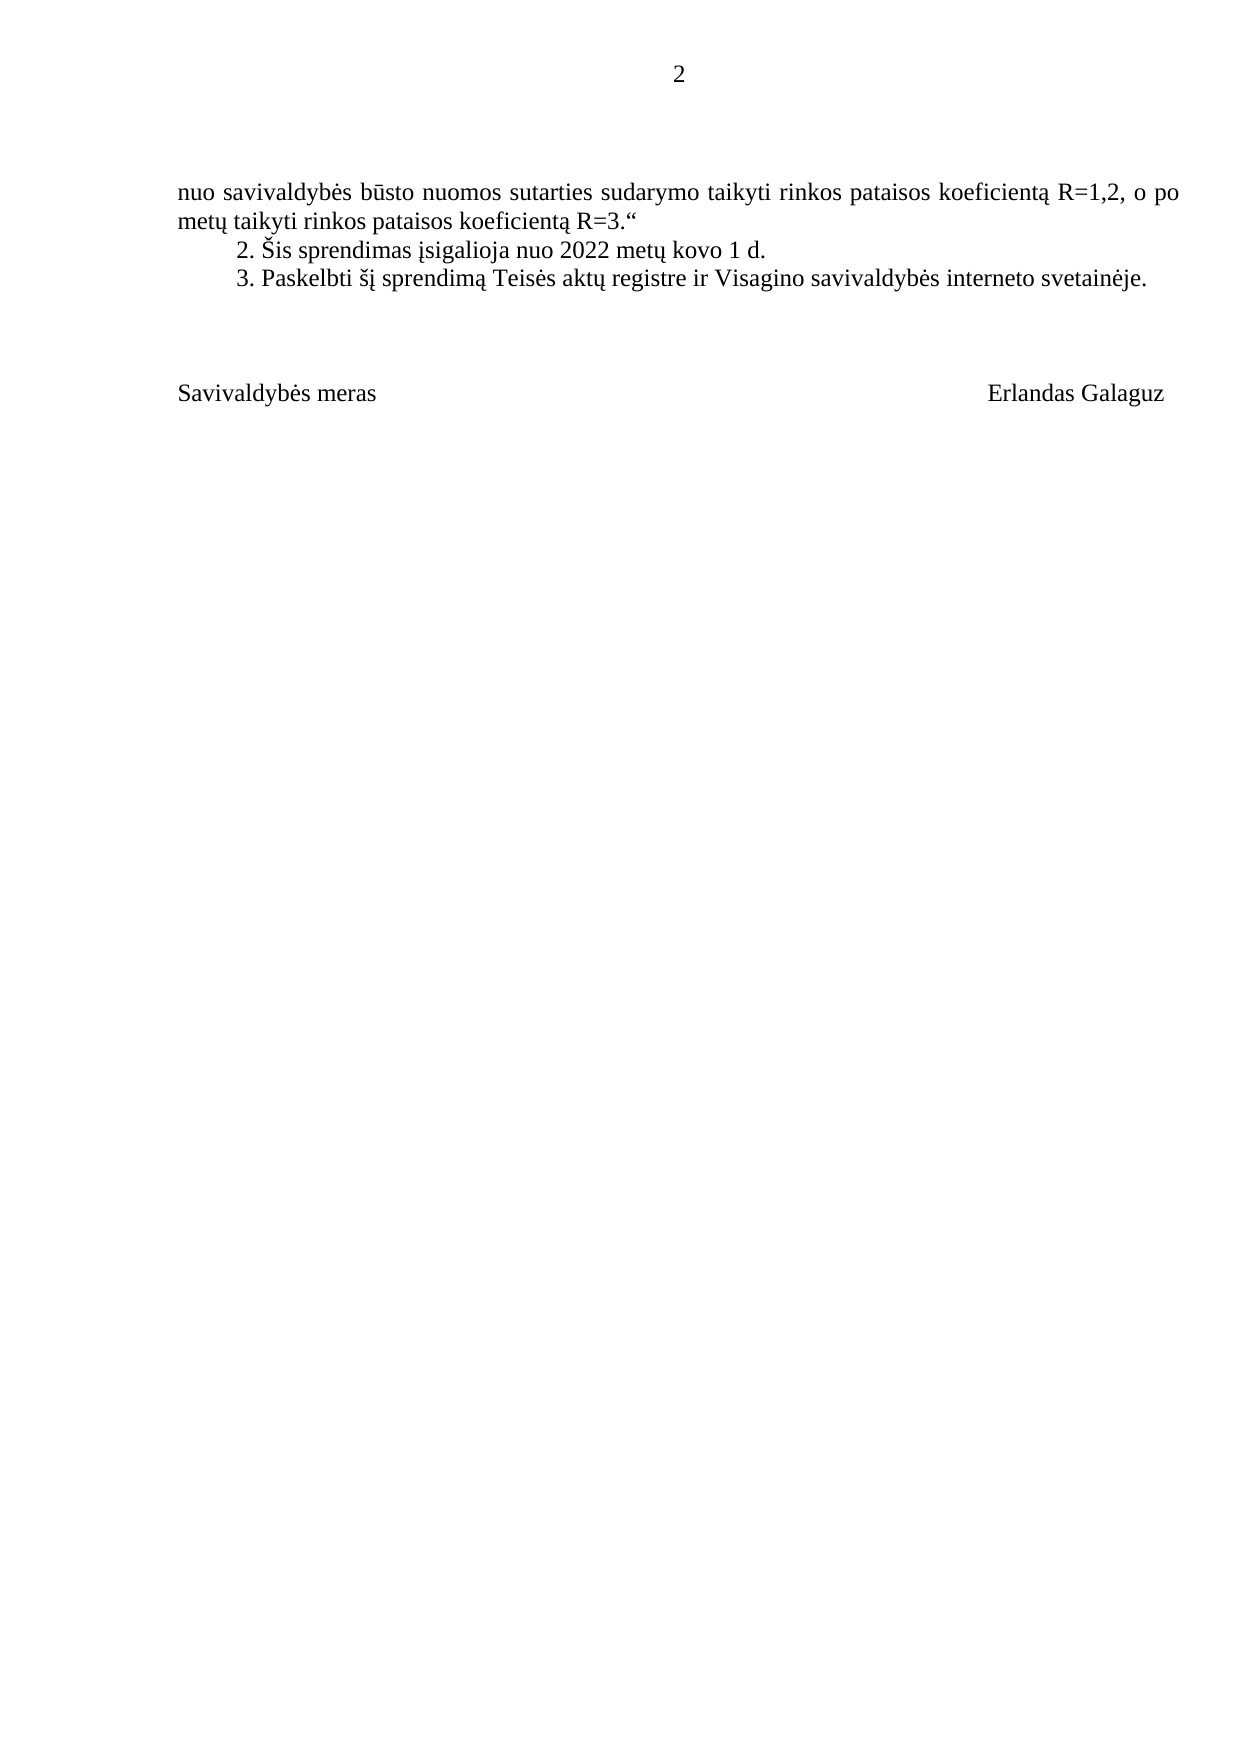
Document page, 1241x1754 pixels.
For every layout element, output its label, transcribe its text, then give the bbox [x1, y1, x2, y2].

text nuo savivaldybės būsto nuomos sutarties sudarymo taikyti rinkos pataisos koeficientą R=1,2, o po metų taikyti rinkos pataisos koeficientą R=3.“ [177, 177, 1181, 235]
text 3. Paskelbti šį sprendimą Teisės aktų registre ir Visagino savivaldybės interneto svetainėje. [177, 263, 1181, 292]
text Savivaldybės meras Erlandas Galaguz [177, 378, 1181, 407]
text 2. Šis sprendimas įsigalioja nuo 2022 metų kovo 1 d. [177, 235, 1181, 263]
